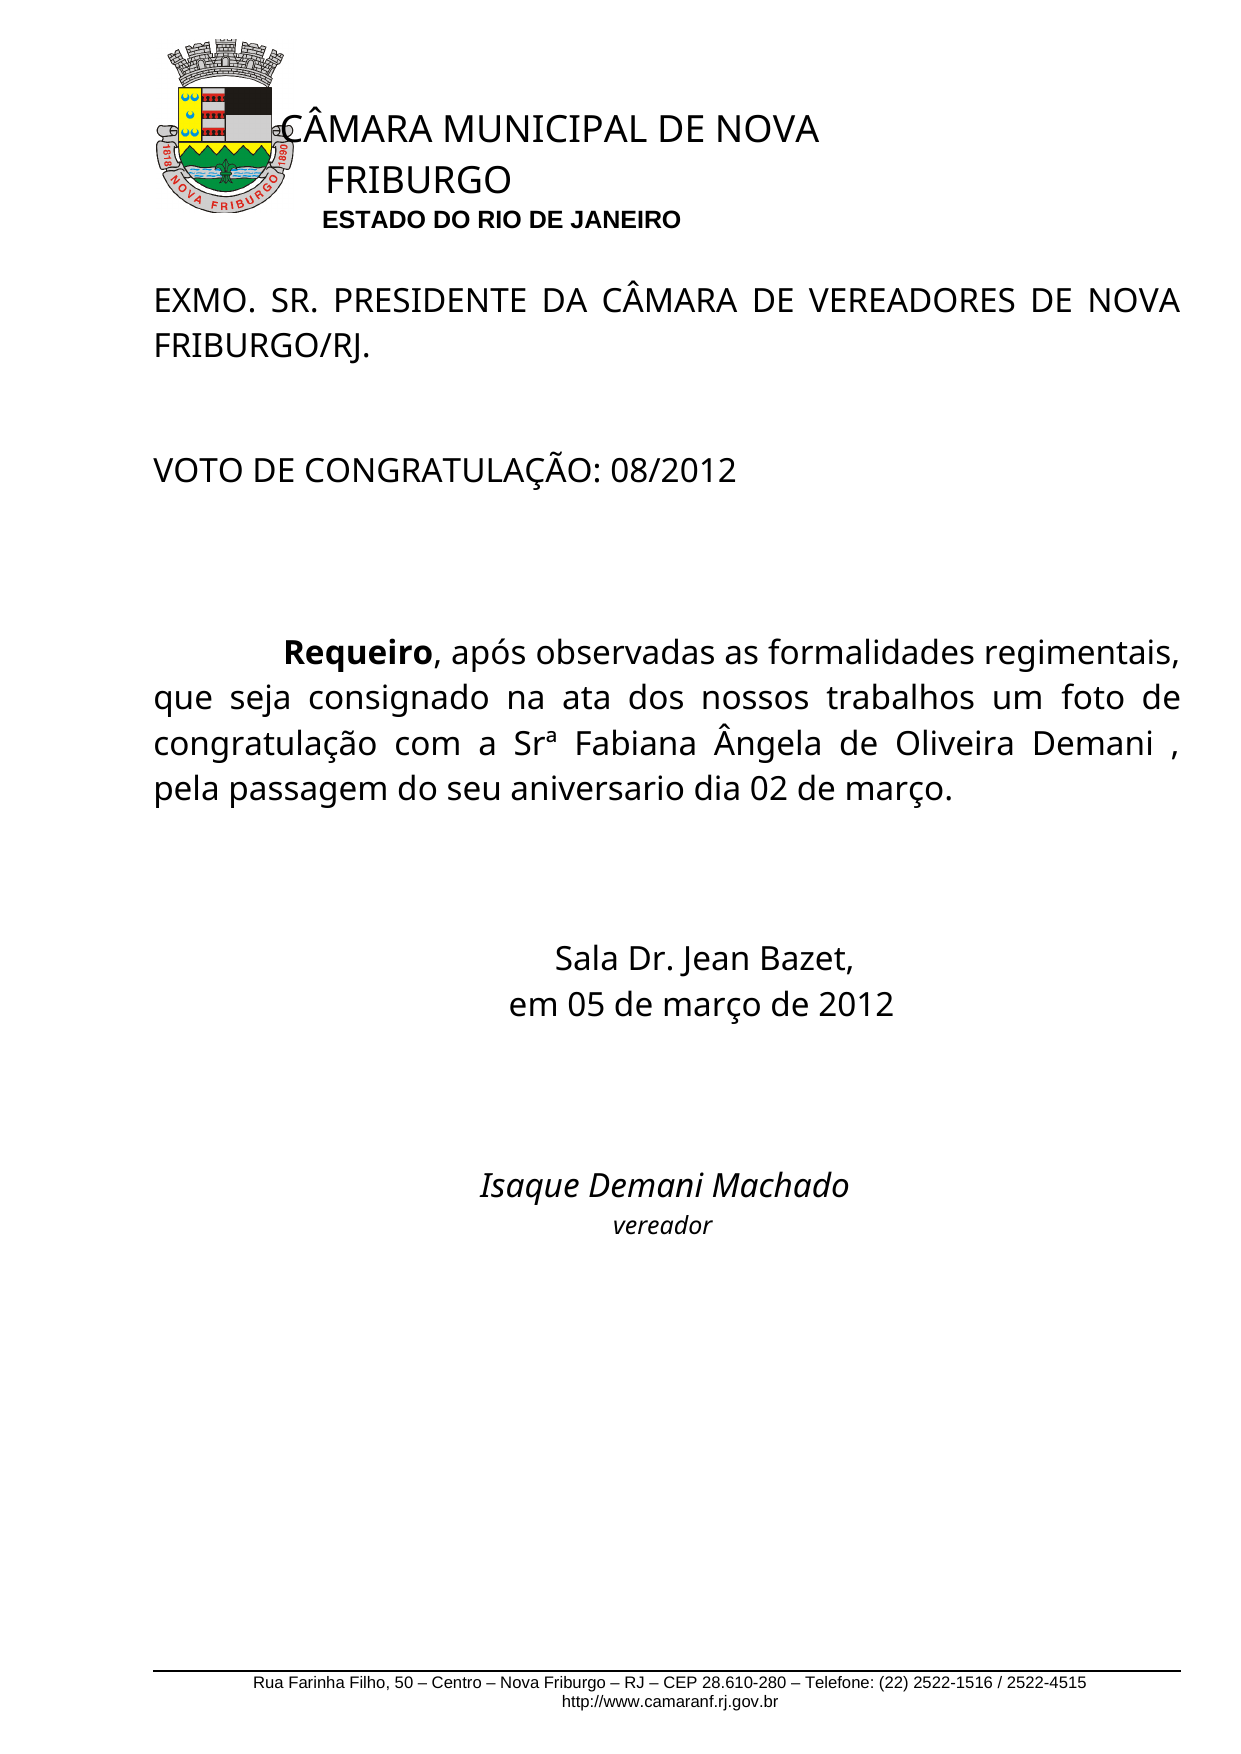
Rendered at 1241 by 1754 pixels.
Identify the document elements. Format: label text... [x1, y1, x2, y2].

list Sala Dr. Jean Bazet, [191, 935, 1181, 980]
text Requeiro, após observadas as formalidades regimentais, que seja consignado na ata dos nossos trabalhos um foto de congratulação com a Srª Fabiana Ângela de Oliveira Demani , pela passagem do seu aniversario dia 02 de março. [153, 628, 1181, 810]
text Isaque Demani Machado [153, 1162, 1181, 1207]
text EXMO. SR. PRESIDENTE DA CÂMARA DE VEREADORES DE NOVA FRIBURGO/RJ. [153, 277, 1181, 367]
text em 05 de março de 2012 [153, 980, 1181, 1026]
text vereador [153, 1207, 1181, 1241]
text VOTO DE CONGRATULAÇÃO: 08/2012 [153, 447, 1181, 492]
